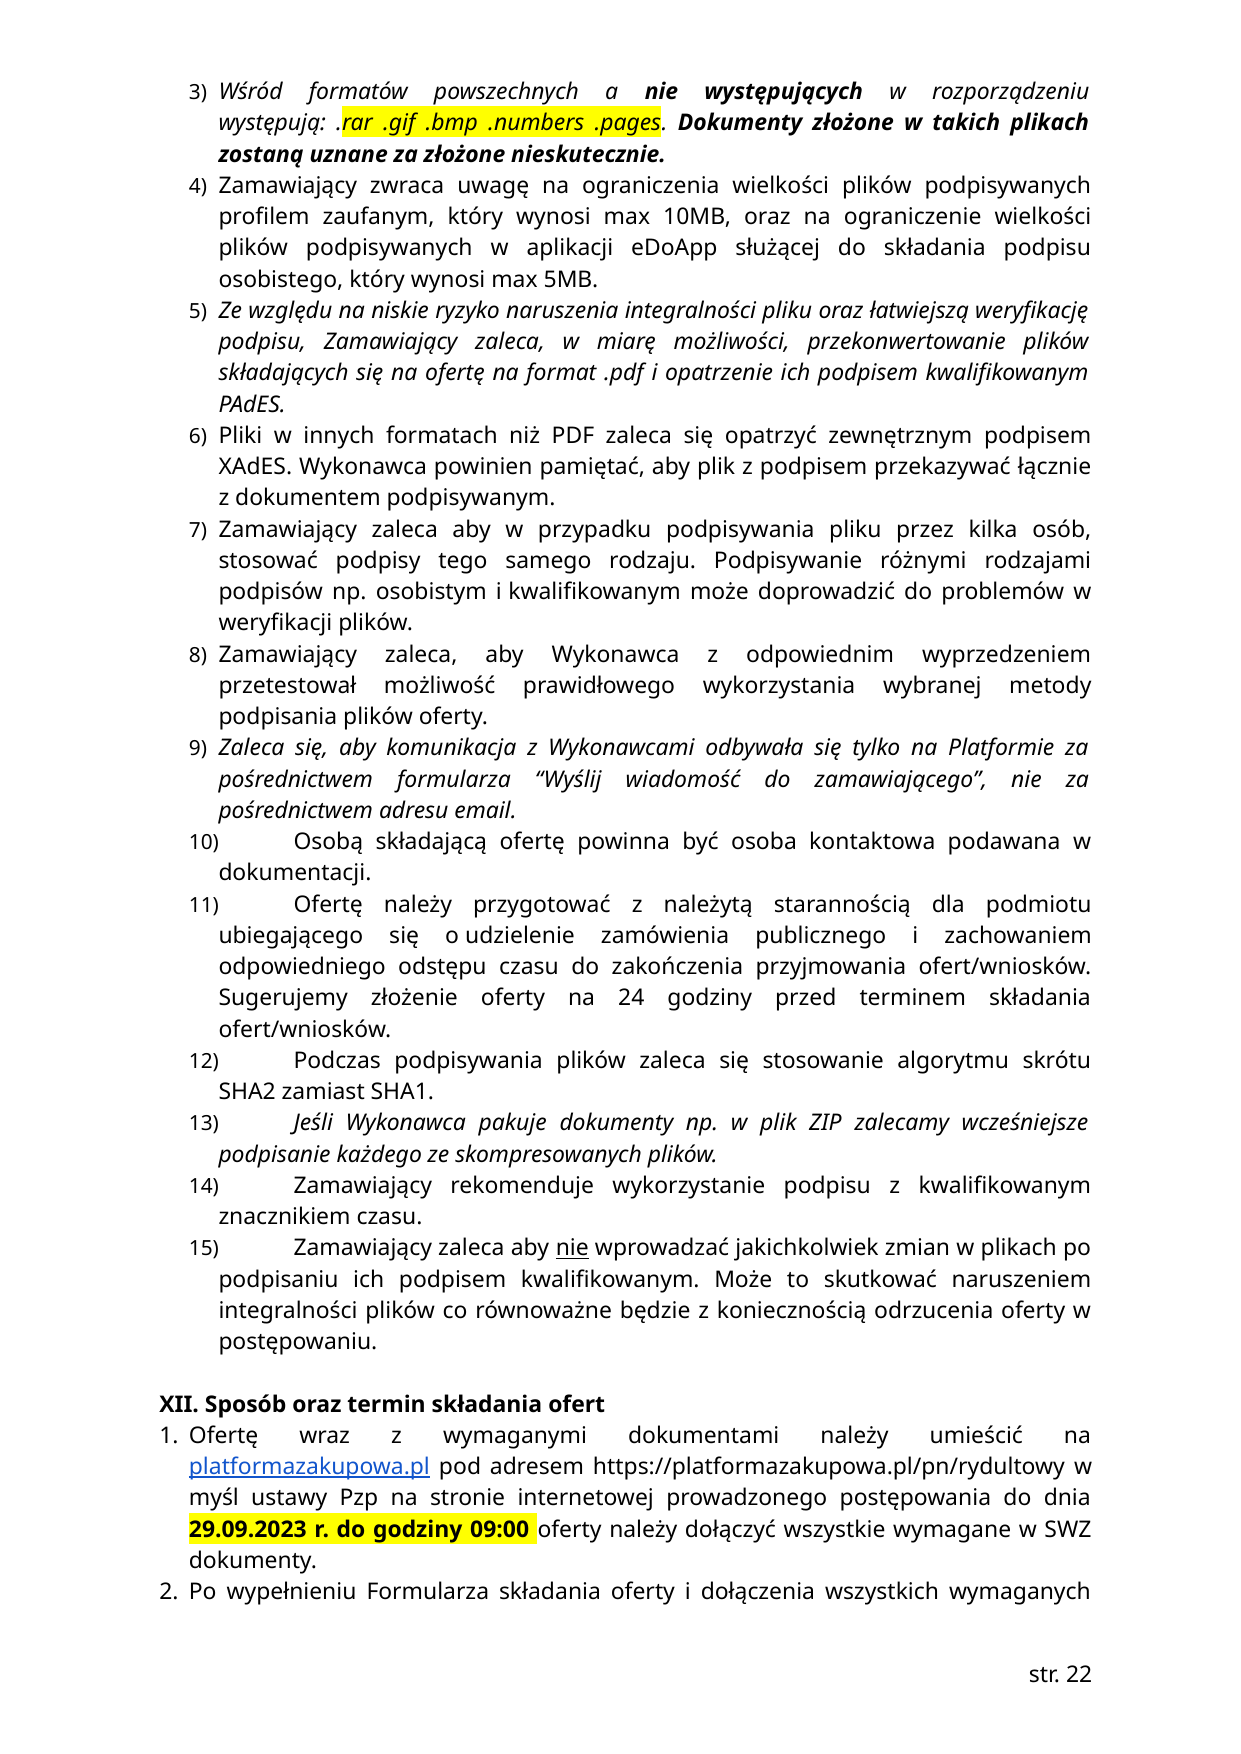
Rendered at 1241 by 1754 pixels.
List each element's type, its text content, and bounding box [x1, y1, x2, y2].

list Zamawiający zaleca, aby Wykonawca z odpowiednim wyprzedzeniem przetestował możliwość prawidłowego wykorzystania wybranej metody podpisania plików oferty. [189, 637, 1092, 731]
list Wśród formatów powszechnych a nie występujących w rozporządzeniu występują: .rar .gif .bmp .numbers .pages. Dokumenty złożone w takich plikach zostaną uznane za złożone nieskutecznie. [189, 75, 1092, 169]
list Ze względu na niskie ryzyko naruszenia integralności pliku oraz łatwiejszą weryfikację podpisu, Zamawiający zaleca, w miarę możliwości, przekonwertowanie plików składających się na ofertę na format .pdf i opatrzenie ich podpisem kwalifikowanym PAdES. [189, 294, 1092, 419]
subtitle XII. Sposób oraz termin składania ofert [159, 1387, 1092, 1419]
list Zamawiający zaleca aby w przypadku podpisywania pliku przez kilka osób, stosować podpisy tego samego rodzaju. Podpisywanie różnymi rodzajami podpisów np. osobistym i kwalifikowanym może doprowadzić do problemów w weryfikacji plików. [189, 512, 1092, 637]
list Jeśli Wykonawca pakuje dokumenty np. w plik ZIP zalecamy wcześniejsze podpisanie każdego ze skompresowanych plików. [189, 1106, 1092, 1169]
list Ofertę należy przygotować z należytą starannością dla podmiotu ubiegającego się o udzielenie zamówienia publicznego i zachowaniem odpowiedniego odstępu czasu do zakończenia przyjmowania ofert/wniosków. Sugerujemy złożenie oferty na 24 godziny przed terminem składania ofert/wniosków. [189, 887, 1092, 1044]
list Zamawiający rekomenduje wykorzystanie podpisu z kwalifikowanym znacznikiem czasu. [189, 1169, 1092, 1231]
list Zamawiający zaleca aby nie wprowadzać jakichkolwiek zmian w plikach po podpisaniu ich podpisem kwalifikowanym. Może to skutkować naruszeniem integralności plików co równoważne będzie z koniecznością odrzucenia oferty w postępowaniu. [189, 1231, 1092, 1356]
list Zamawiający zwraca uwagę na ograniczenia wielkości plików podpisywanych profilem zaufanym, który wynosi max 10MB, oraz na ograniczenie wielkości plików podpisywanych w aplikacji eDoApp służącej do składania podpisu osobistego, który wynosi max 5MB. [189, 169, 1092, 294]
list Po wypełnieniu Formularza składania oferty i dołączenia wszystkich wymaganych [159, 1575, 1092, 1606]
list Ofertę wraz z wymaganymi dokumentami należy umieścić na platformazakupowa.pl pod adresem https://platformazakupowa.pl/pn/rydultowy w myśl ustawy Pzp na stronie internetowej prowadzonego postępowania do dnia 29.09.2023 r. do godziny 09:00 oferty należy dołączyć wszystkie wymagane w SWZ dokumenty. [159, 1419, 1092, 1575]
list Osobą składającą ofertę powinna być osoba kontaktowa podawana w dokumentacji. [189, 825, 1092, 887]
list Pliki w innych formatach niż PDF zaleca się opatrzyć zewnętrznym podpisem XAdES. Wykonawca powinien pamiętać, aby plik z podpisem przekazywać łącznie z dokumentem podpisywanym. [189, 419, 1092, 512]
list Zaleca się, aby komunikacja z Wykonawcami odbywała się tylko na Platformie za pośrednictwem formularza “Wyślij wiadomość do zamawiającego”, nie za pośrednictwem adresu email. [189, 731, 1092, 825]
list Podczas podpisywania plików zaleca się stosowanie algorytmu skrótu SHA2 zamiast SHA1. [189, 1044, 1092, 1106]
